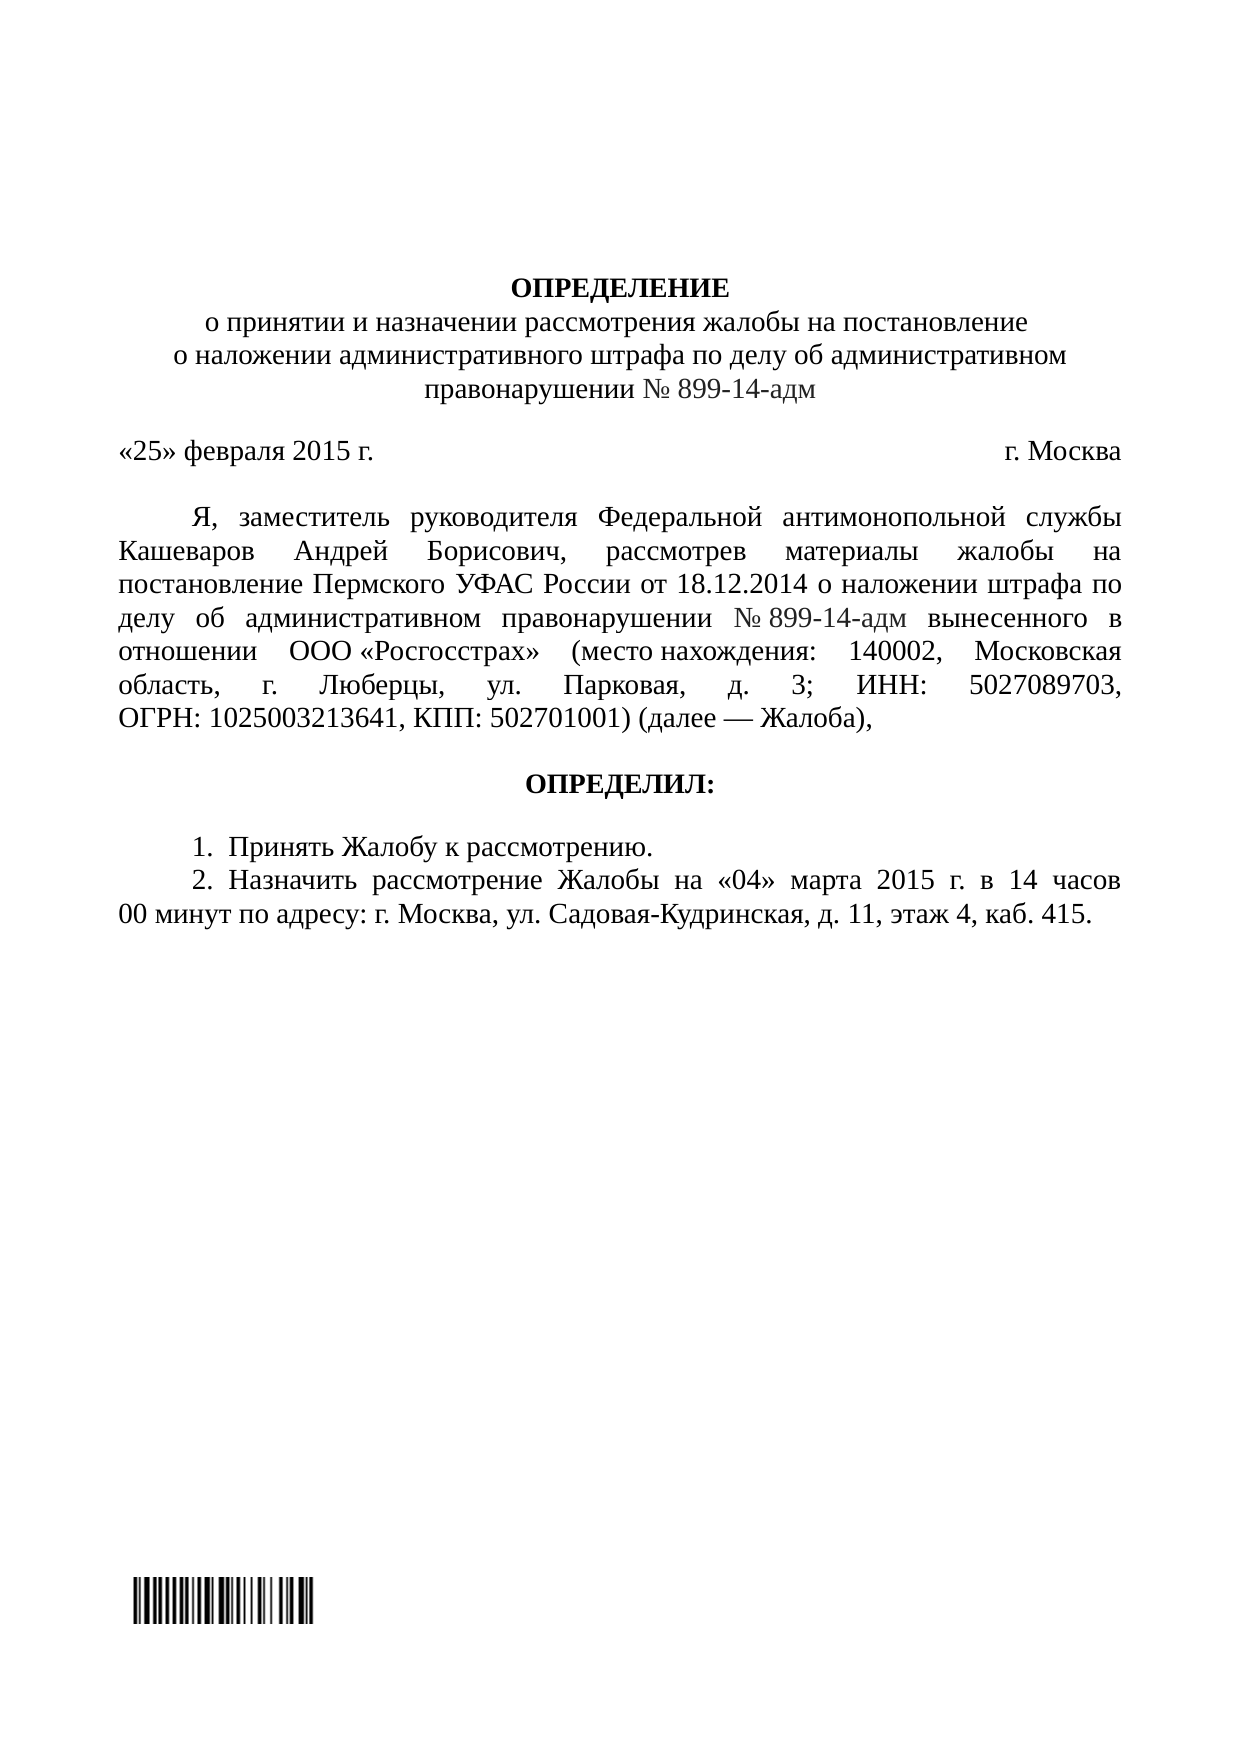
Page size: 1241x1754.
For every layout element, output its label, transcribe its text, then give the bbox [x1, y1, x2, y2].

text о принятии и назначении рассмотрения жалобы на постановление [118, 304, 1122, 337]
text 2. Назначить рассмотрение Жалобы на «04» марта 2015 г. в 14 часов 00 минут по адресу: г. Москва, ул. Садовая-Кудринская, д. 11, этаж 4, каб. 415. [118, 862, 1122, 929]
text 1. Принять Жалобу к рассмотрению. [118, 829, 1122, 862]
text ОПРЕДЕЛИЛ: [118, 767, 1122, 800]
picture [118, 1577, 331, 1624]
text ОПРЕДЕЛЕНИЕ [118, 271, 1122, 304]
text «25» февраля 2015 г. г. Москва [118, 433, 1122, 467]
text о наложении административного штрафа по делу об административном правонарушении № 899-14-адм [118, 337, 1122, 404]
text Я, заместитель руководителя Федеральной антимонопольной службы Кашеваров Андрей Борисович, рассмотрев материалы жалобы на постановление Пермского УФАС России от 18.12.2014 о наложении штрафа по делу об административном правонарушении № 899-14-адм вынесенного в отношении ООО «Росгосстрах» (место нахождения: 140002, Московская область, г. Люберцы, ул. Парковая, д. 3; ИНН: 5027089703, ОГРН: 1025003213641, КПП: 502701001) (далее — Жалоба), [118, 499, 1122, 734]
